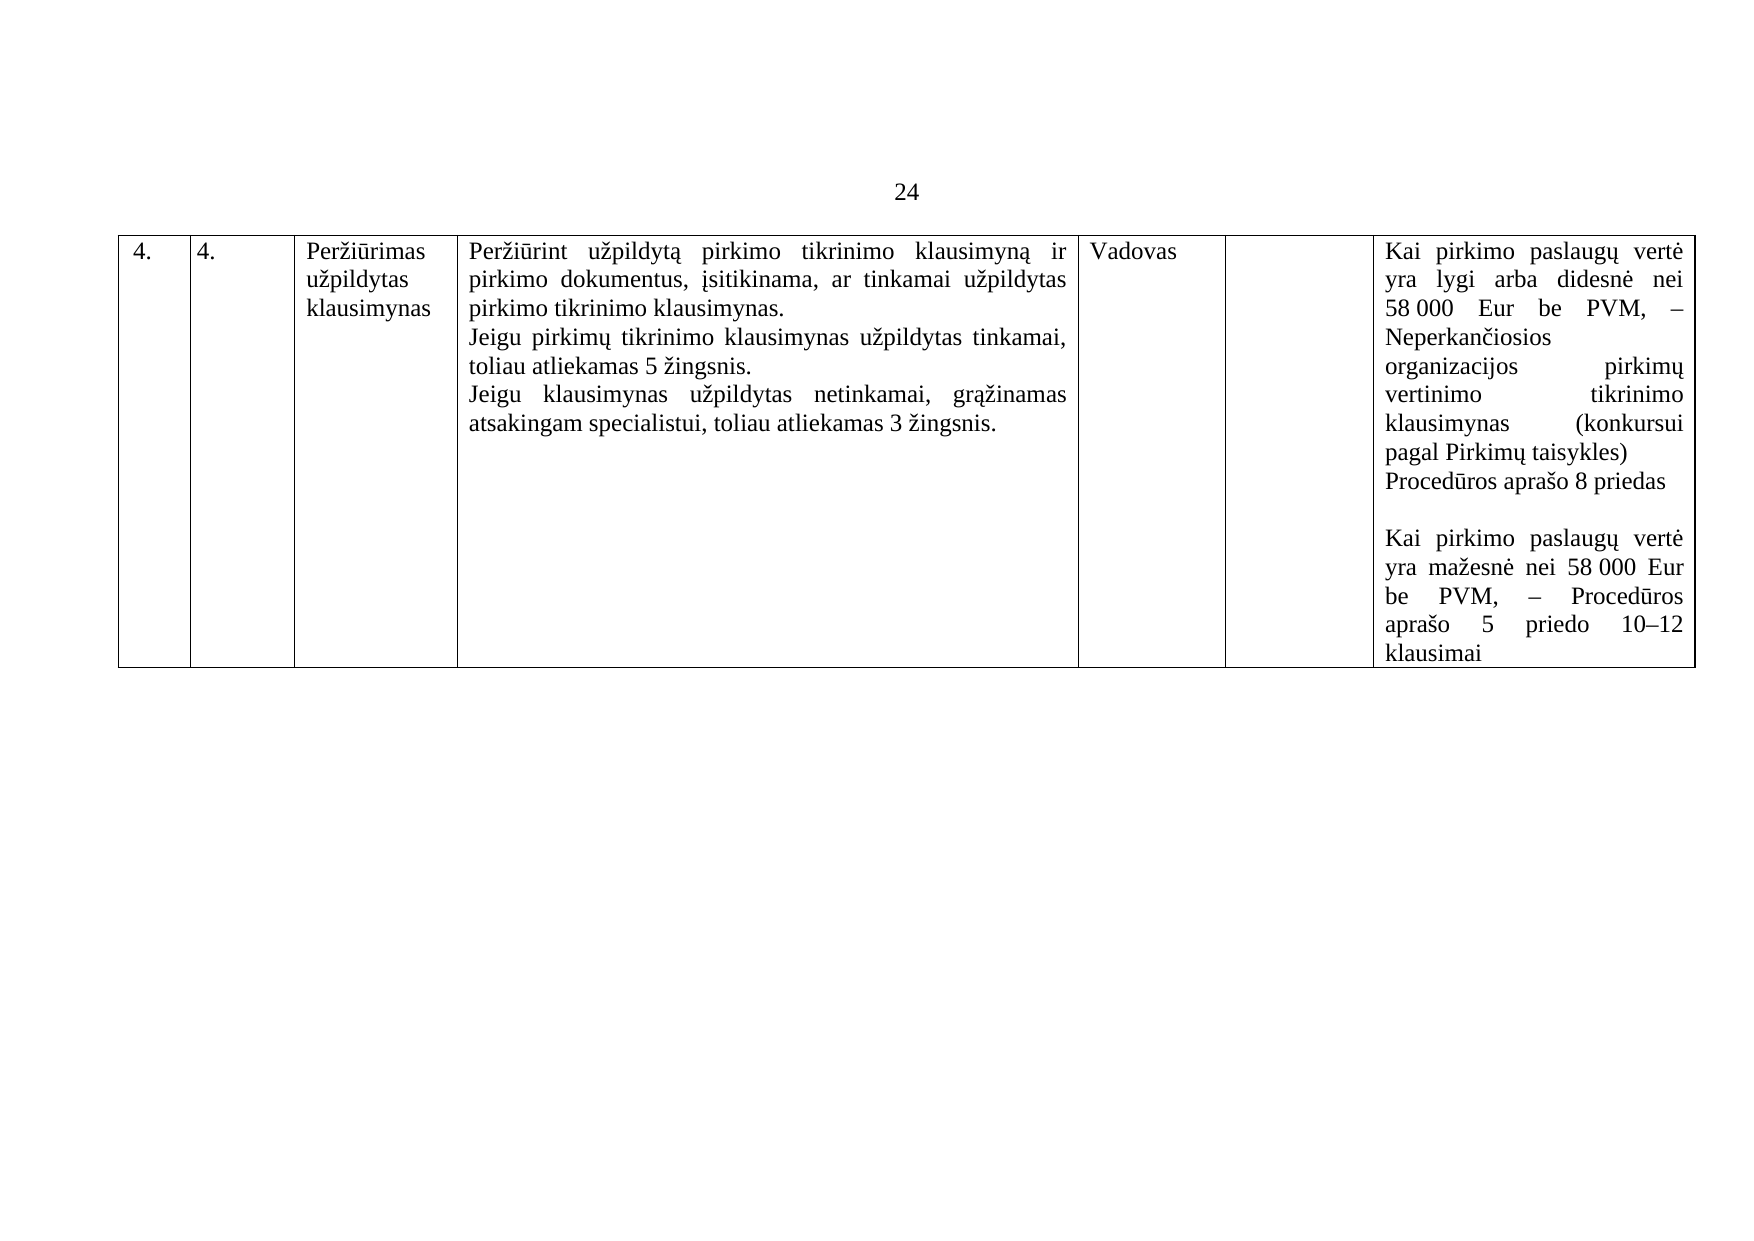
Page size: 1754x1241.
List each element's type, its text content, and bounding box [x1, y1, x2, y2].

table_cell Vadovas [1079, 236, 1225, 667]
table_cell 4. [119, 236, 190, 667]
table_cell Peržiūrint užpildytą pirkimo tikrinimo klausimyną ir pirkimo dokumentus, įsitikinama, ar tinkamai užpildytas pirkimo tikrinimo klausimynas. Jeigu pirkimų tikrinimo klausimynas užpildytas tinkamai, toliau atliekamas 5 žingsnis. Jeigu klausimynas užpildytas netinkamai, grąžinamas atsakingam specialistui, toliau atliekamas 3 žingsnis. [458, 236, 1078, 667]
table_cell 4. [191, 236, 294, 667]
table_cell Kai pirkimo paslaugų vertė yra lygi arba didesnė nei 58 000 Eur be PVM, – Neperkančiosios organizacijos pirkimų vertinimo tikrinimo klausimynas (konkursui pagal Pirkimų taisykles) Procedūros aprašo 8 priedas Kai pirkimo paslaugų vertė yra mažesnė nei 58 000 Eur be PVM, – Procedūros aprašo 5 priedo 10–12 klausimai [1374, 236, 1694, 667]
table_cell Peržiūrimas užpildytas klausimynas [295, 236, 457, 667]
table_cell [1226, 236, 1373, 667]
